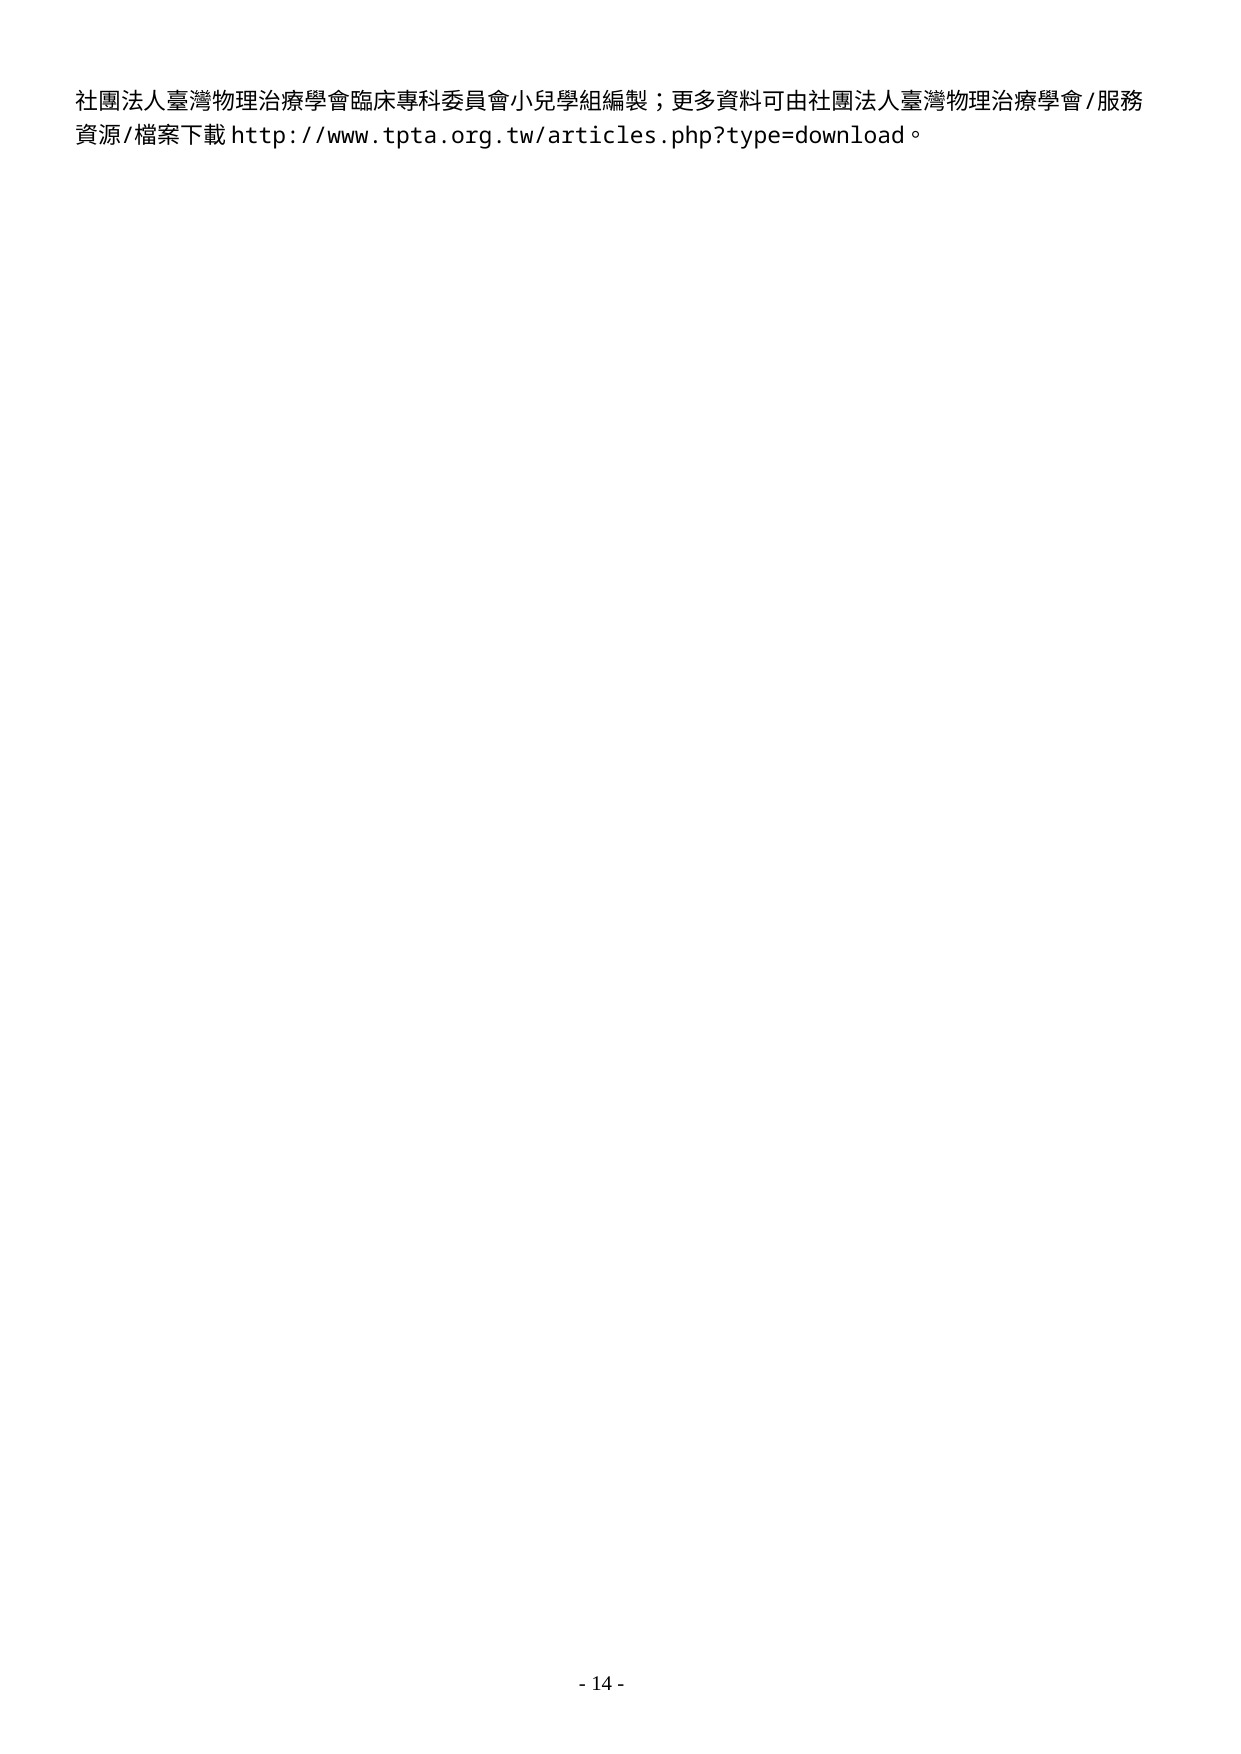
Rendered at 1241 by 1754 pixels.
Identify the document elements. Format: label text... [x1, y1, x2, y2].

text 社團法人臺灣物理治療學會臨床專科委員會小兒學組編製；更多資料可由社團法人臺灣物理治療學會/服務資源/檔案下載http://www.tpta.org.tw/articles.php?type=download。 [75, 83, 1165, 150]
